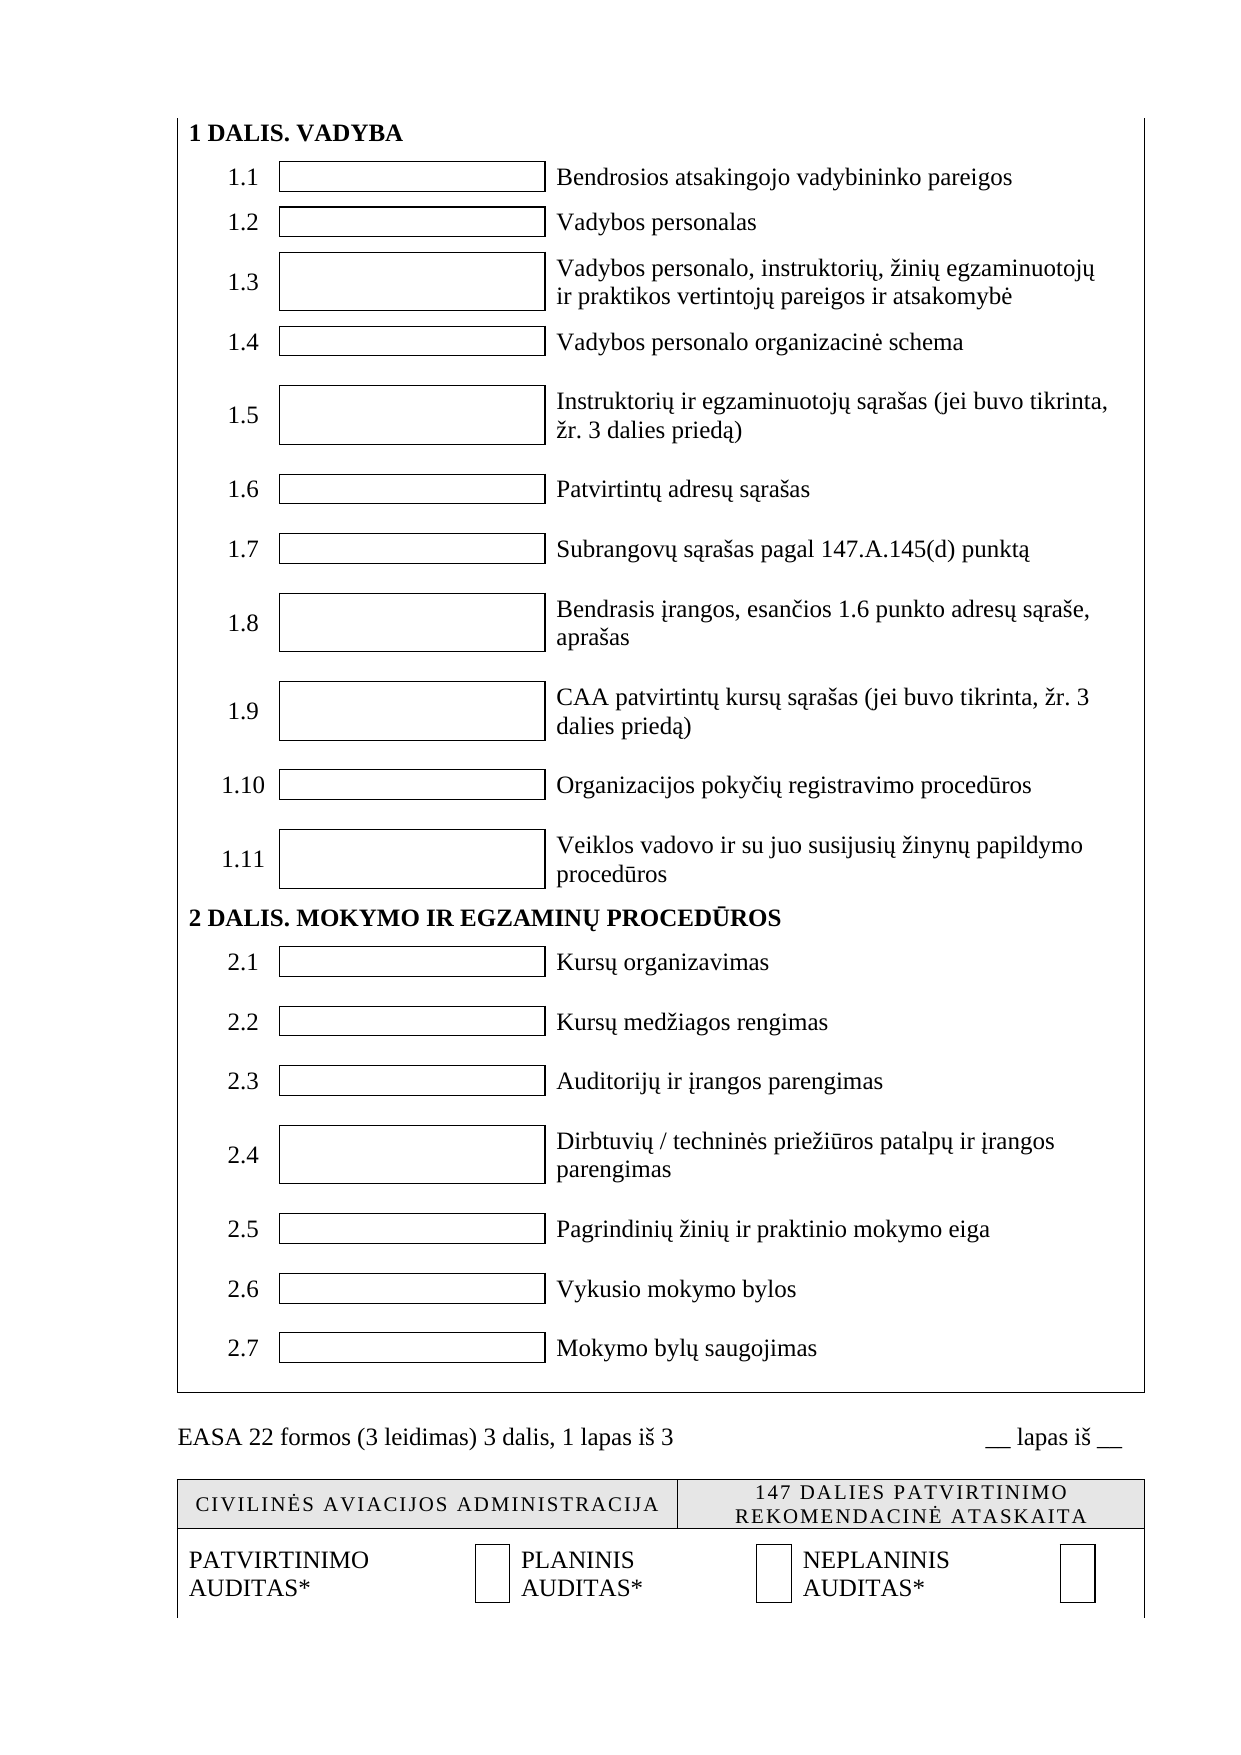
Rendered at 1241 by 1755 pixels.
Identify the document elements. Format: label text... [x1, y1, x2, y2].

table_cell [178, 326, 206, 355]
table_cell [178, 191, 1144, 206]
table_cell 2.2 [206, 1006, 279, 1035]
table_cell [280, 947, 544, 976]
table_cell [178, 1303, 1144, 1332]
table_cell [178, 769, 206, 799]
table_cell 2.5 [206, 1213, 279, 1243]
table_cell [178, 946, 206, 976]
table_cell 1.9 [206, 681, 279, 739]
table_cell [178, 976, 1144, 1006]
table_cell [178, 1035, 1144, 1065]
table_cell [1120, 681, 1144, 739]
table_cell 1.2 [206, 206, 279, 236]
table_cell [178, 1602, 1144, 1618]
table_cell [1120, 252, 1144, 310]
table_cell [178, 161, 206, 191]
table_cell [178, 533, 206, 563]
table_cell PLANINIS AUDITAS* [510, 1544, 756, 1602]
table_cell [1120, 474, 1144, 503]
table_cell Organizacijos pokyčių registravimo procedūros [546, 769, 1120, 799]
table_cell [178, 385, 206, 444]
table_cell 1.4 [206, 326, 279, 355]
table_cell [178, 1065, 206, 1095]
table_cell [178, 888, 1144, 903]
table_cell 1.7 [206, 533, 279, 563]
table_cell Instruktorių ir egzaminuotojų sąrašas (jei buvo tikrinta, žr. 3 dalies priedą) [546, 385, 1120, 444]
table_cell [1120, 1213, 1144, 1243]
table_cell 1.3 [206, 252, 279, 310]
table_cell [280, 830, 544, 887]
table_cell [1120, 593, 1144, 651]
table_cell Vadybos personalas [546, 206, 1120, 236]
table_cell Pagrindinių žinių ir praktinio mokymo eiga [546, 1213, 1120, 1243]
table_cell [178, 1332, 206, 1362]
table_header CIVILINĖS AVIACIJOS ADMINISTRACIJA [178, 1480, 677, 1528]
table_cell [1096, 1544, 1144, 1602]
table_cell 2.6 [206, 1273, 279, 1302]
table_cell 2 Dalis. MOKYMO IR EGZAMINŲ PROCEDŪROS [178, 903, 1144, 932]
table_cell 2.3 [206, 1065, 279, 1095]
table_cell [178, 563, 1144, 593]
table_cell [280, 594, 544, 651]
table_cell [178, 1273, 206, 1302]
table_cell [178, 355, 1144, 385]
table_cell Vadybos personalo, instruktorių, žinių egzaminuotojų ir praktikos vertintojų pareigos ir atsakomybė [546, 252, 1120, 310]
table_cell [1120, 829, 1144, 887]
table_cell 1.5 [206, 385, 279, 444]
table_cell [280, 162, 544, 191]
table_cell [1120, 161, 1144, 191]
table_cell [178, 681, 206, 739]
table_cell [178, 829, 206, 887]
table_cell [1120, 769, 1144, 799]
table_cell [178, 1006, 206, 1035]
table_cell [178, 740, 1144, 769]
table_cell [280, 770, 544, 799]
table_cell [280, 1274, 544, 1302]
table_cell Dirbtuvių / techninės priežiūros patalpų ir įrangos parengimas [546, 1125, 1120, 1183]
table_cell [178, 1362, 1144, 1392]
table_cell [1061, 1545, 1094, 1602]
table_cell Vadybos personalo organizacinė schema [546, 326, 1120, 355]
table_cell Auditorijų ir įrangos parengimas [546, 1065, 1120, 1095]
table_cell 1 Dalis. Vadyba [178, 118, 1144, 147]
table_cell [178, 206, 206, 236]
table_cell [178, 444, 1144, 473]
table_cell 1.10 [206, 769, 279, 799]
table_cell Mokymo bylų saugojimas [546, 1332, 1120, 1362]
table_cell Kursų organizavimas [546, 946, 1120, 976]
table_cell [178, 651, 1144, 681]
table_cell [1120, 206, 1144, 236]
table_cell 2.7 [206, 1332, 279, 1362]
table_cell [1120, 385, 1144, 444]
table_cell 1.6 [206, 474, 279, 503]
table_cell [280, 208, 544, 236]
table_cell 2.1 [206, 946, 279, 976]
table_cell [1120, 1332, 1144, 1362]
table_cell 1.1 [206, 161, 279, 191]
table_cell [178, 1183, 1144, 1213]
table_cell 2.4 [206, 1125, 279, 1183]
table_header 147 DALIES PATVIRTINIMO REKOMENDACINĖ ATASKAITA [678, 1480, 1144, 1528]
table_cell [1120, 1273, 1144, 1302]
table_cell CAA patvirtintų kursų sąrašas (jei buvo tikrinta, žr. 3 dalies priedą) [546, 681, 1120, 739]
table_cell [1120, 1125, 1144, 1183]
table_cell [280, 253, 544, 310]
table_cell [178, 236, 1144, 252]
table_cell [178, 799, 1144, 829]
table_cell [1120, 946, 1144, 976]
table_cell [1120, 1006, 1144, 1035]
table_cell [178, 503, 1144, 533]
table_cell [178, 932, 1144, 946]
table_cell Bendrosios atsakingojo vadybininko pareigos [546, 161, 1120, 191]
table_cell [1120, 326, 1144, 355]
table_cell [280, 1007, 544, 1035]
table_cell [280, 1333, 544, 1362]
table_cell [178, 1529, 1144, 1544]
table_cell [280, 327, 544, 355]
table_cell [1120, 1065, 1144, 1095]
table_cell [280, 682, 544, 739]
table_cell PatvirtinimO AUDITAS* [178, 1544, 475, 1602]
table_cell [178, 252, 206, 310]
table_cell [178, 1125, 206, 1183]
table_cell [178, 310, 1144, 326]
table_cell [280, 1066, 544, 1095]
table_cell [178, 593, 206, 651]
table_cell [178, 474, 206, 503]
table_cell NEPLANINIS AUDITAS* [792, 1544, 1060, 1602]
table_cell Vykusio mokymo bylos [546, 1273, 1120, 1302]
table_cell Bendrasis įrangos, esančios 1.6 punkto adresų sąraše, aprašas [546, 593, 1120, 651]
table_cell [280, 1214, 544, 1243]
table_cell 1.8 [206, 593, 279, 651]
table_cell [280, 475, 544, 503]
table_cell Veiklos vadovo ir su juo susijusių žinynų papildymo procedūros [546, 829, 1120, 887]
table_cell [178, 1243, 1144, 1273]
table_cell [178, 147, 1144, 161]
table_cell Kursų medžiagos rengimas [546, 1006, 1120, 1035]
table_cell [757, 1545, 791, 1602]
table_cell Subrangovų sąrašas pagal 147.A.145(d) punktą [546, 533, 1120, 563]
table_cell [178, 1095, 1144, 1125]
table_cell 1.11 [206, 829, 279, 887]
table_cell [1120, 533, 1144, 563]
table_cell [476, 1545, 509, 1602]
table_cell [178, 1213, 206, 1243]
table_cell Patvirtintų adresų sąrašas [546, 474, 1120, 503]
table_cell [280, 1126, 544, 1183]
text EASA 22 formos (3 leidimas) 3 dalis, 1 lapas iš 3 __ lapas iš __ [177, 1422, 1122, 1450]
table_cell [280, 386, 544, 444]
table_cell [280, 534, 544, 563]
